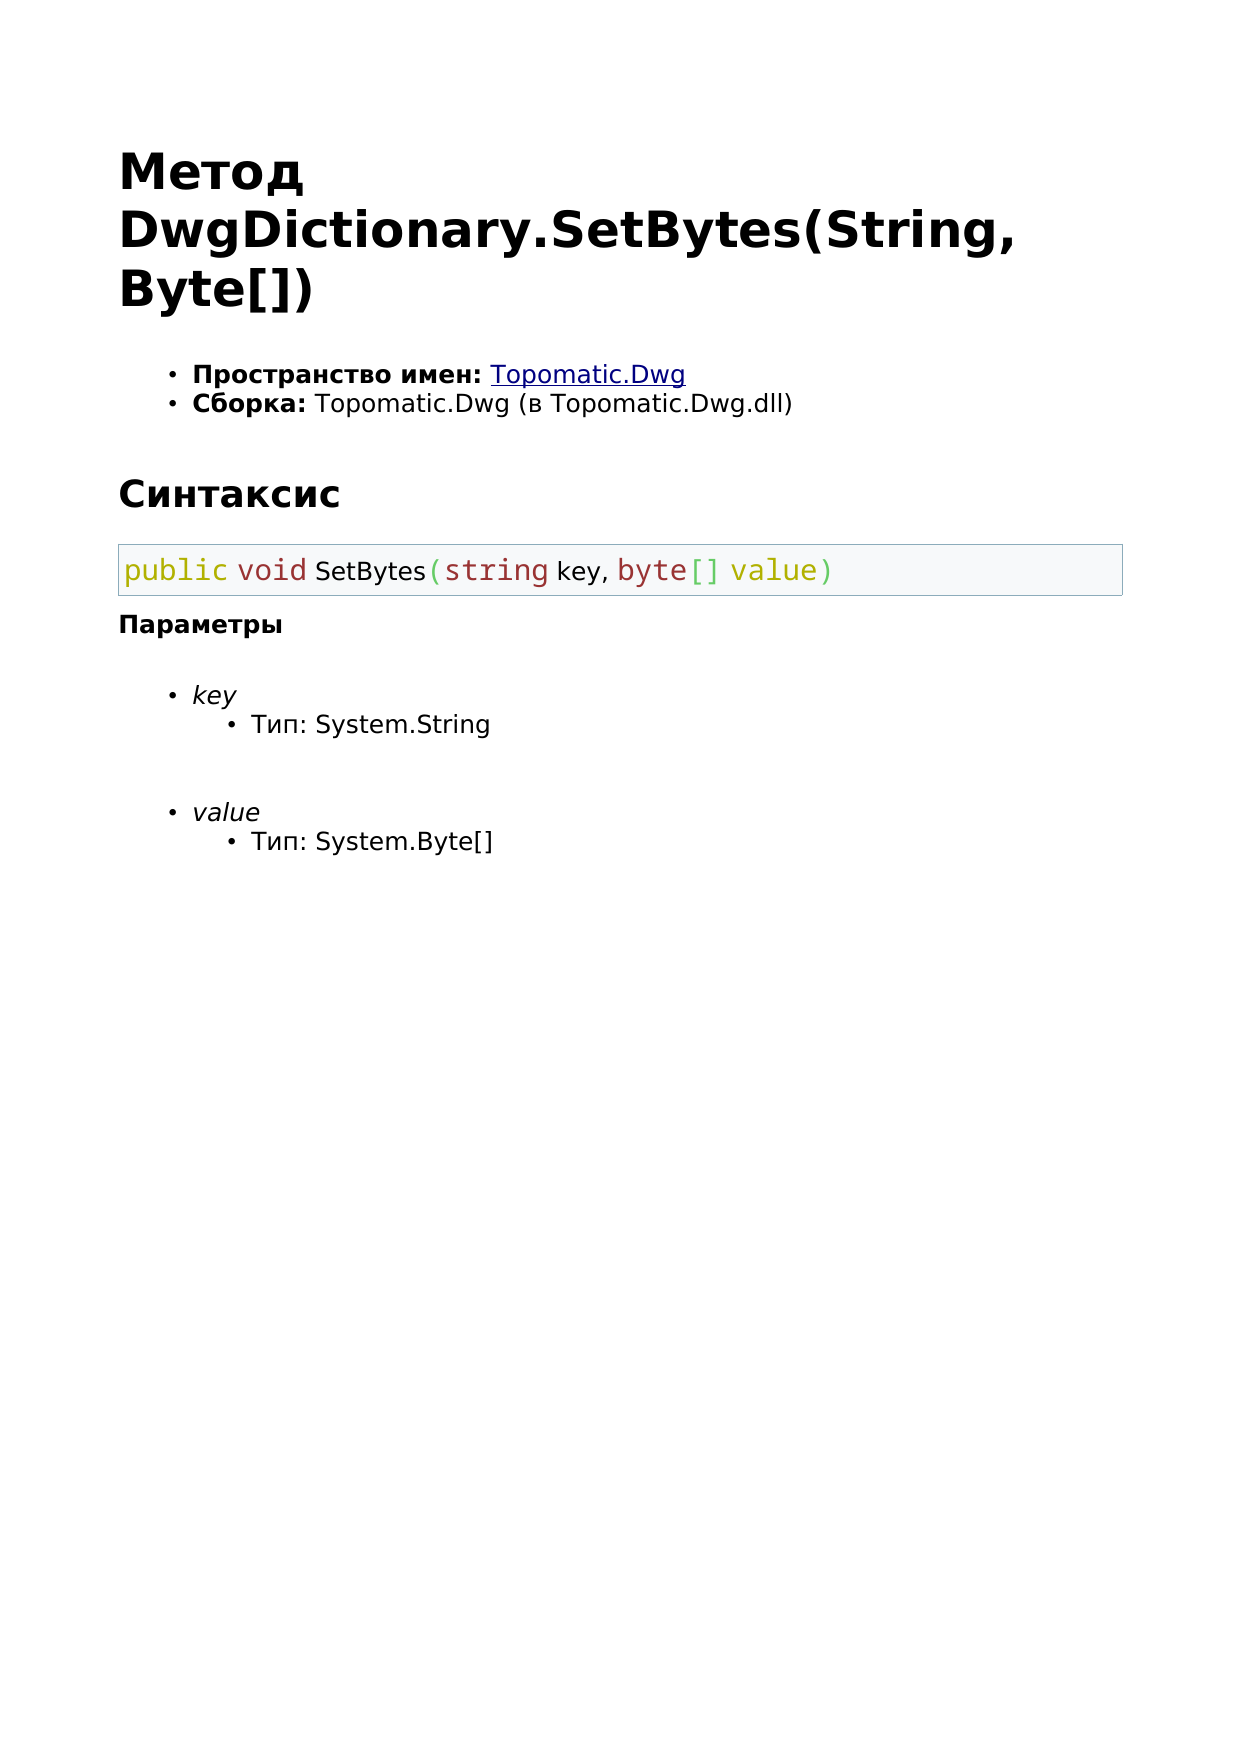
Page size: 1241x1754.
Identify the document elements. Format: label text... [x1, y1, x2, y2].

list Тип: System.String [236, 710, 1122, 739]
list Тип: System.Byte[] [236, 827, 1122, 857]
list key [177, 681, 1122, 710]
text Параметры [118, 610, 1122, 639]
list value [177, 798, 1122, 827]
list Сборка: Topomatic.Dwg (в Topomatic.Dwg.dll) [177, 389, 1122, 418]
subtitle Метод DwgDictionary.SetBytes(String, Byte[]) [118, 143, 1122, 318]
subtitle Синтаксис [118, 473, 1122, 516]
table_header public void SetBytes(string key, byte[] value) [119, 545, 1122, 595]
list Пространство имен: Topomatic.Dwg [177, 360, 1122, 389]
